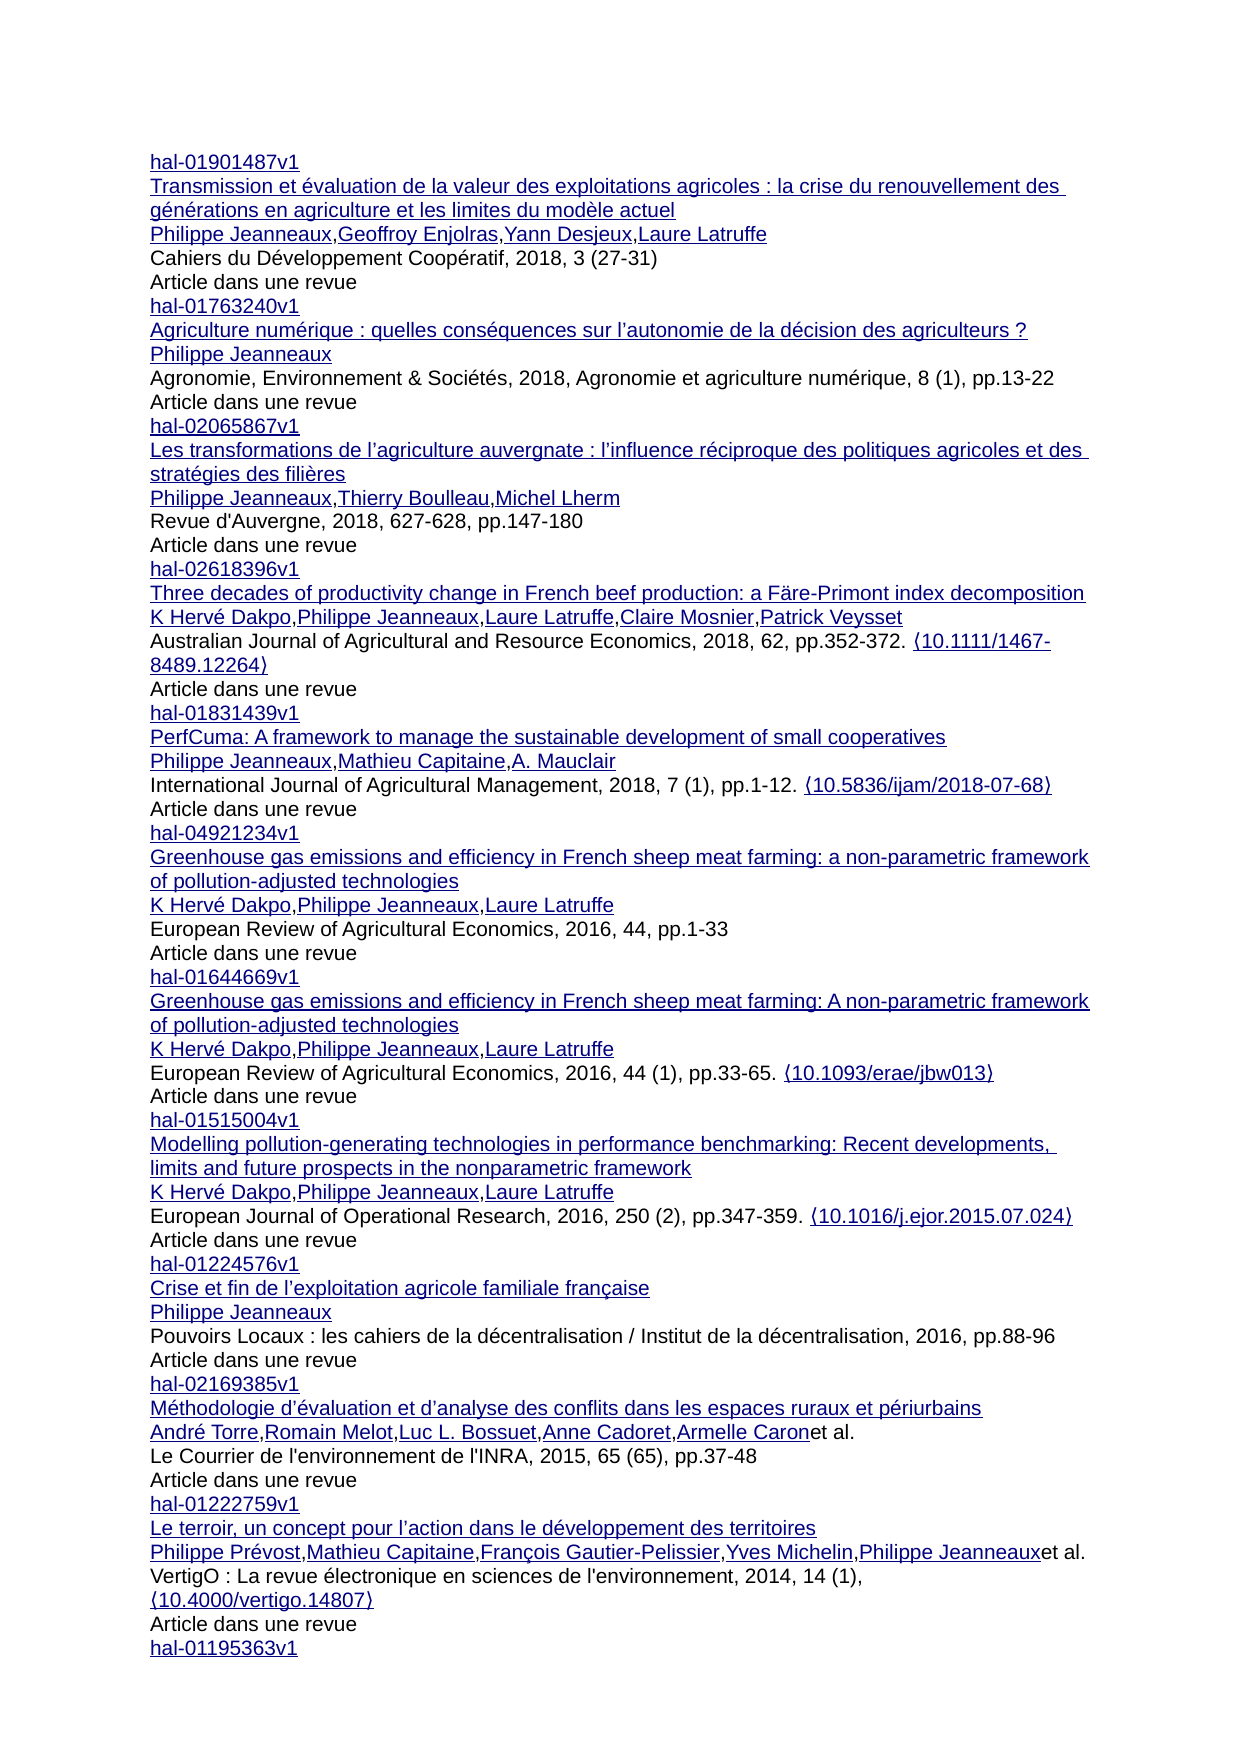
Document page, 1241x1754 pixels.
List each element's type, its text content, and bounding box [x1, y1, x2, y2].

table_cell hal-01901487v1 [150, 150, 1090, 174]
table_cell Le terroir, un concept pour l’action dans le développement des territoires Philippe Prévost,Mathieu Capitaine,François Gautier-Pelissier,Yves Michelin,Philippe Jeanneauxet al. VertigO : La revue électronique en sciences de l'environnement, 2014, 14 (1), ⟨10.4000/vertigo.14807⟩ Article dans une revue hal-01195363v1 [150, 1516, 1090, 1659]
table_cell PerfCuma: A framework to manage the sustainable development of small cooperatives Philippe Jeanneaux,Mathieu Capitaine,A. Mauclair International Journal of Agricultural Management, 2018, 7 (1), pp.1-12. ⟨10.5836/ijam/2018-07-68⟩ Article dans une revue hal-04921234v1 [150, 725, 1090, 845]
table_cell of pollution-adjusted technologies K Hervé Dakpo,Philippe Jeanneaux,Laure Latruffe European Review of Agricultural Economics, 2016, 44, pp.1-33 Article dans une revue hal-01644669v1 [150, 867, 1090, 988]
table_cell Crise et fin de l’exploitation agricole familiale française Philippe Jeanneaux Pouvoirs Locaux : les cahiers de la décentralisation / Institut de la décentralisation, 2016, pp.88-96 Article dans une revue hal-02169385v1 [150, 1276, 1090, 1396]
table_cell Méthodologie d’évaluation et d’analyse des conflits dans les espaces ruraux et périurbains André Torre,Romain Melot,Luc L. Bossuet,Anne Cadoret,Armelle Caronet al. Le Courrier de l'environnement de l'INRA, 2015, 65 (65), pp.37-48 Article dans une revue hal-01222759v1 [150, 1396, 1090, 1516]
table_cell Transmission et évaluation de la valeur des exploitations agricoles : la crise du renouvellement des générations en agriculture et les limites du modèle actuel Philippe Jeanneaux,Geoffroy Enjolras,Yann Desjeux,Laure Latruffe Cahiers du Développement Coopératif, 2018, 3 (27-31) Article dans une revue hal-01763240v1 [150, 174, 1090, 318]
table_cell Les transformations de l’agriculture auvergnate : l’influence réciproque des politiques agricoles et des stratégies des filières Philippe Jeanneaux,Thierry Boulleau,Michel Lherm Revue d'Auvergne, 2018, 627-628, pp.147-180 Article dans une revue hal-02618396v1 [150, 438, 1090, 581]
table_cell of pollution-adjusted technologies K Hervé Dakpo,Philippe Jeanneaux,Laure Latruffe European Review of Agricultural Economics, 2016, 44 (1), pp.33-65. ⟨10.1093/erae/jbw013⟩ Article dans une revue hal-01515004v1 [150, 1011, 1090, 1132]
table_cell Greenhouse gas emissions and efficiency in French sheep meat farming: A non-parametric framework [150, 989, 1090, 1009]
table_cell Agriculture numérique : quelles conséquences sur l’autonomie de la décision des agriculteurs ? Philippe Jeanneaux Agronomie, Environnement & Sociétés, 2018, Agronomie et agriculture numérique, 8 (1), pp.13-22 Article dans une revue hal-02065867v1 [150, 318, 1090, 437]
table_cell Three decades of productivity change in French beef production: a Färe-Primont index decomposition K Hervé Dakpo,Philippe Jeanneaux,Laure Latruffe,Claire Mosnier,Patrick Veysset Australian Journal of Agricultural and Resource Economics, 2018, 62, pp.352-372. ⟨10.1111/1467-8489.12264⟩ Article dans une revue hal-01831439v1 [150, 581, 1090, 725]
table_cell Greenhouse gas emissions and efficiency in French sheep meat farming: a non-parametric framework [150, 845, 1090, 866]
table_cell Modelling pollution-generating technologies in performance benchmarking: Recent developments, limits and future prospects in the nonparametric framework K Hervé Dakpo,Philippe Jeanneaux,Laure Latruffe European Journal of Operational Research, 2016, 250 (2), pp.347-359. ⟨10.1016/j.ejor.2015.07.024⟩ Article dans une revue hal-01224576v1 [150, 1132, 1090, 1276]
